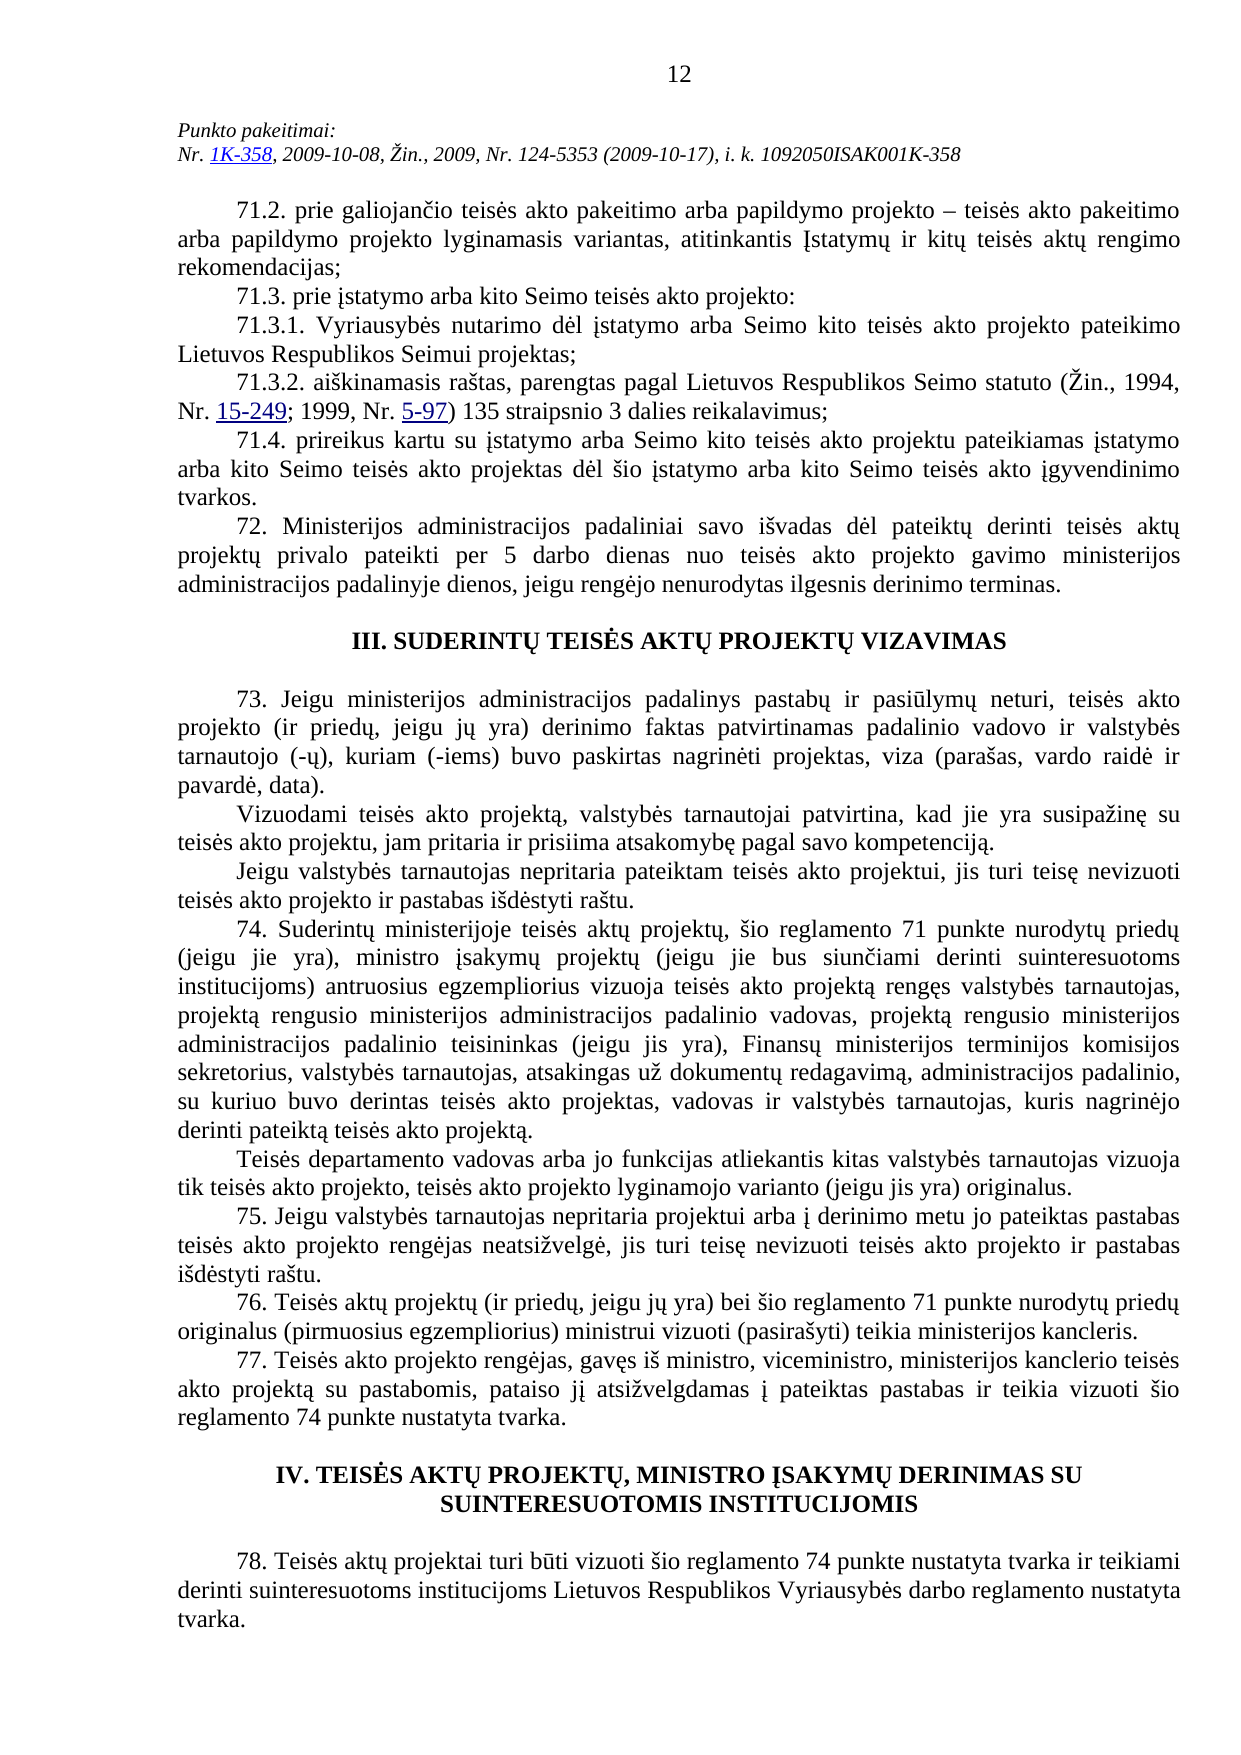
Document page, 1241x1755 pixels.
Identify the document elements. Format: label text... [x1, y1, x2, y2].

text Jeigu valstybės tarnautojas nepritaria pateiktam teisės akto projektui, jis turi teisę nevizuoti teisės akto projekto ir pastabas išdėstyti raštu. [177, 856, 1181, 914]
text Vizuodami teisės akto projektą, valstybės tarnautojai patvirtina, kad jie yra susipažinę su teisės akto projektu, jam pritaria ir prisiima atsakomybę pagal savo kompetenciją. [177, 799, 1181, 856]
text Teisės departamento vadovas arba jo funkcijas atliekantis kitas valstybės tarnautojas vizuoja tik teisės akto projekto, teisės akto projekto lyginamojo varianto (jeigu jis yra) originalus. [177, 1144, 1181, 1201]
text Nr. 1K-358, 2009-10-08, Žin., 2009, Nr. 124-5353 (2009-10-17), i. k. 1092050ISAK001K-358 [177, 142, 1181, 166]
text 77. Teisės akto projekto rengėjas, gavęs iš ministro, viceministro, ministerijos kanclerio teisės akto projektą su pastabomis, pataiso jį atsižvelgdamas į pateiktas pastabas ir teikia vizuoti šio reglamento 74 punkte nustatyta tvarka. [177, 1345, 1181, 1431]
text 71.4. prireikus kartu su įstatymo arba Seimo kito teisės akto projektu pateikiamas įstatymo arba kito Seimo teisės akto projektas dėl šio įstatymo arba kito Seimo teisės akto įgyvendinimo tvarkos. [177, 425, 1181, 511]
text Punkto pakeitimai: [177, 118, 1181, 142]
text 71.3. prie įstatymo arba kito Seimo teisės akto projekto: [177, 281, 1181, 310]
text 71.3.1. Vyriausybės nutarimo dėl įstatymo arba Seimo kito teisės akto projekto pateikimo Lietuvos Respublikos Seimui projektas; [177, 310, 1181, 367]
text 78. Teisės aktų projektai turi būti vizuoti šio reglamento 74 punkte nustatyta tvarka ir teikiami derinti suinteresuotoms institucijoms Lietuvos Respublikos Vyriausybės darbo reglamento nustatyta tvarka. [177, 1546, 1181, 1632]
text 75. Jeigu valstybės tarnautojas nepritaria projektui arba į derinimo metu jo pateiktas pastabas teisės akto projekto rengėjas neatsižvelgė, jis turi teisę nevizuoti teisės akto projekto ir pastabas išdėstyti raštu. [177, 1201, 1181, 1287]
text 72. Ministerijos administracijos padaliniai savo išvadas dėl pateiktų derinti teisės aktų projektų privalo pateikti per 5 darbo dienas nuo teisės akto projekto gavimo ministerijos administracijos padalinyje dienos, jeigu rengėjo nenurodytas ilgesnis derinimo terminas. [177, 511, 1181, 597]
text 76. Teisės aktų projektų (ir priedų, jeigu jų yra) bei šio reglamento 71 punkte nurodytų priedų originalus (pirmuosius egzempliorius) ministrui vizuoti (pasirašyti) teikia ministerijos kancleris. [177, 1287, 1181, 1345]
text 71.3.2. aiškinamasis raštas, parengtas pagal Lietuvos Respublikos Seimo statuto (Žin., 1994, Nr. 15-249; 1999, Nr. 5-97) 135 straipsnio 3 dalies reikalavimus; [177, 367, 1181, 425]
text 73. Jeigu ministerijos administracijos padalinys pastabų ir pasiūlymų neturi, teisės akto projekto (ir priedų, jeigu jų yra) derinimo faktas patvirtinamas padalinio vadovo ir valstybės tarnautojo (-ų), kuriam (-iems) buvo paskirtas nagrinėti projektas, viza (parašas, vardo raidė ir pavardė, data). [177, 684, 1181, 799]
text 74. Suderintų ministerijoje teisės aktų projektų, šio reglamento 71 punkte nurodytų priedų (jeigu jie yra), ministro įsakymų projektų (jeigu jie bus siunčiami derinti suinteresuotoms institucijoms) antruosius egzempliorius vizuoja teisės akto projektą rengęs valstybės tarnautojas, projektą rengusio ministerijos administracijos padalinio vadovas, projektą rengusio ministerijos administracijos padalinio teisininkas (jeigu jis yra), Finansų ministerijos terminijos komisijos sekretorius, valstybės tarnautojas, atsakingas už dokumentų redagavimą, administracijos padalinio, su kuriuo buvo derintas teisės akto projektas, vadovas ir valstybės tarnautojas, kuris nagrinėjo derinti pateiktą teisės akto projektą. [177, 914, 1181, 1144]
text 71.2. prie galiojančio teisės akto pakeitimo arba papildymo projekto – teisės akto pakeitimo arba papildymo projekto lyginamasis variantas, atitinkantis Įstatymų ir kitų teisės aktų rengimo rekomendacijas; [177, 195, 1181, 281]
text III. SUDERINTŲ TEISĖS AKTŲ PROJEKTŲ VIZAVIMAS [177, 626, 1181, 655]
text IV. TEISĖS AKTŲ PROJEKTŲ, MINISTRO ĮSAKYMŲ DERINIMAS SU SUINTERESUOTOMIS INSTITUCIJOMIS [177, 1460, 1181, 1517]
